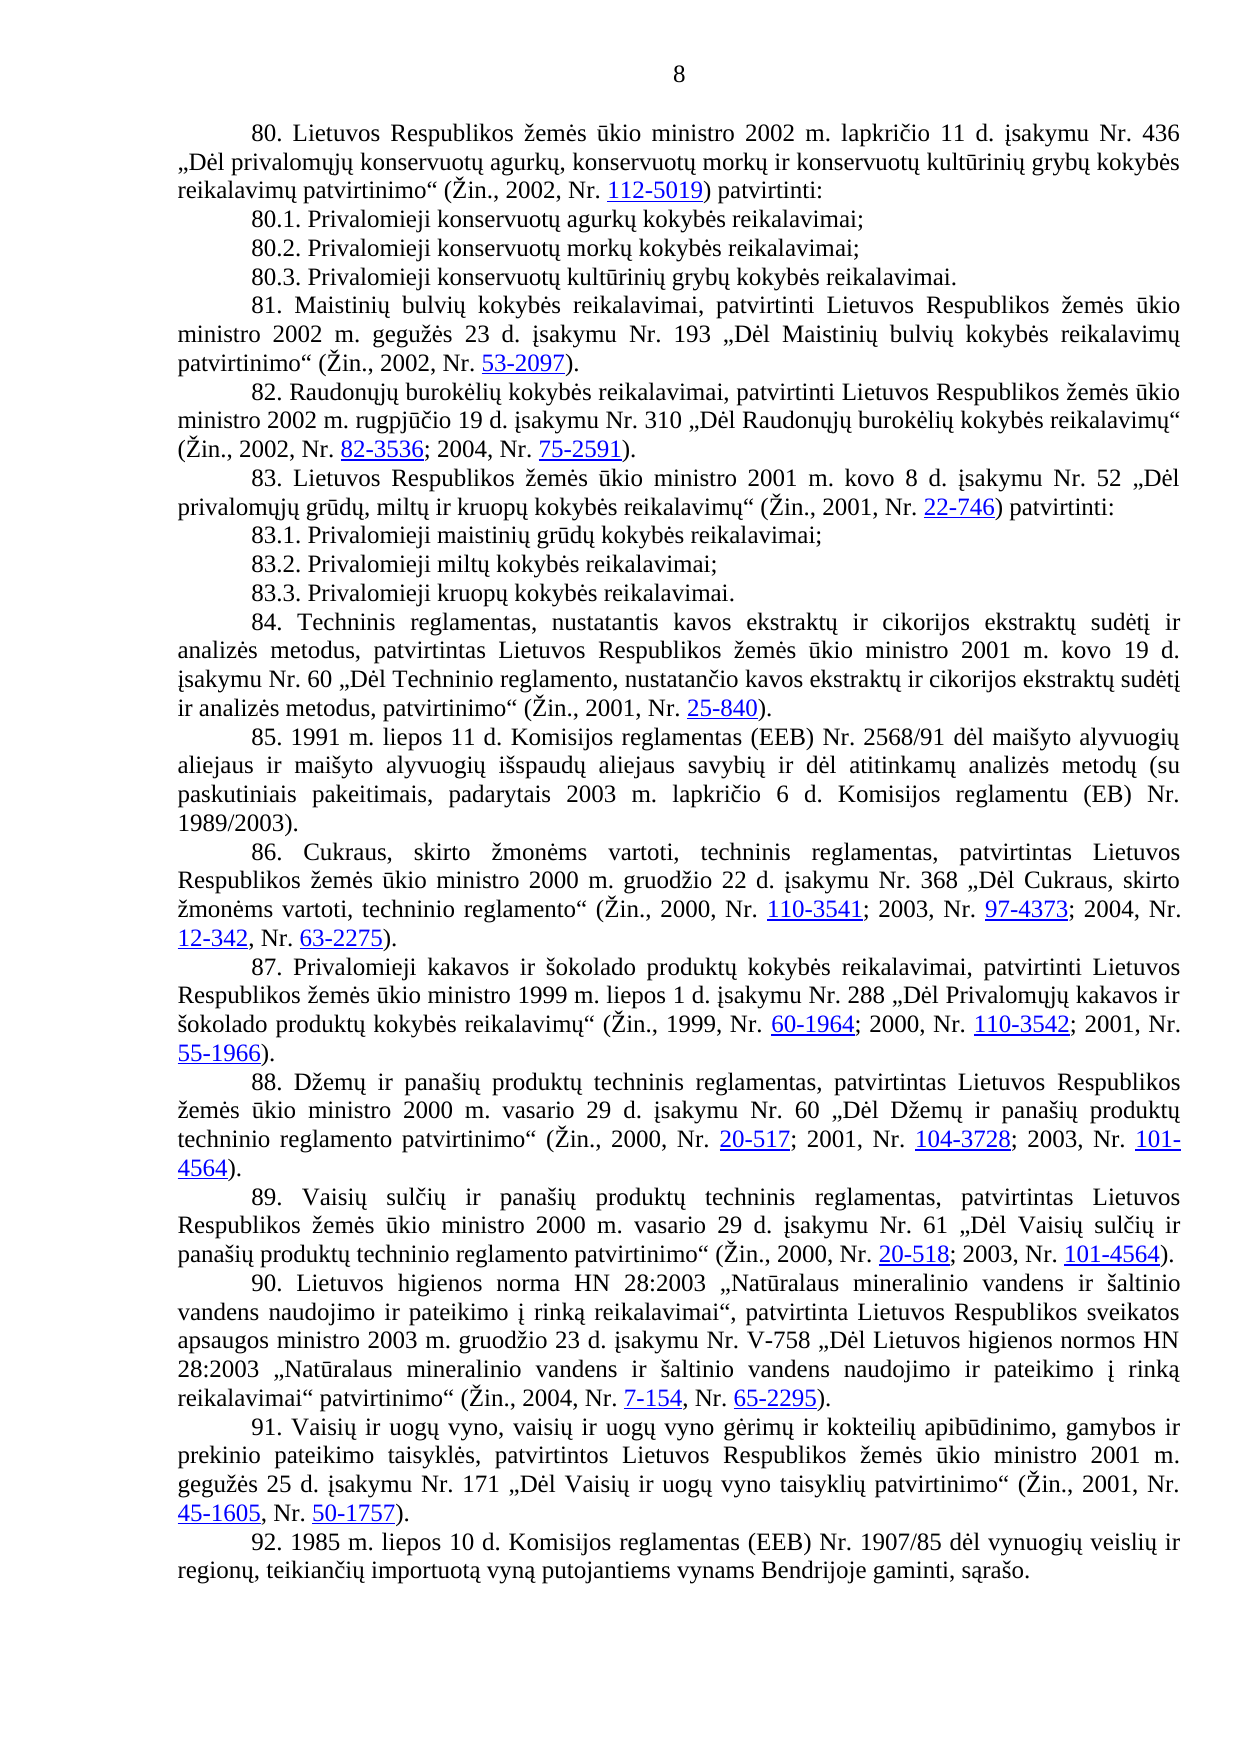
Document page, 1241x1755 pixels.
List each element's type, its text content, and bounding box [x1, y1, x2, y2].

text 91. Vaisių ir uogų vyno, vaisių ir uogų vyno gėrimų ir kokteilių apibūdinimo, gamybos ir prekinio pateikimo taisyklės, patvirtintos Lietuvos Respublikos žemės ūkio ministro 2001 m. gegužės 25 d. įsakymu Nr. 171 „Dėl Vaisių ir uogų vyno taisyklių patvirtinimo“ (Žin., 2001, Nr. 45-1605, Nr. 50-1757). [177, 1412, 1181, 1527]
text 80.1. Privalomieji konservuotų agurkų kokybės reikalavimai; [177, 204, 1181, 233]
text 82. Raudonųjų burokėlių kokybės reikalavimai, patvirtinti Lietuvos Respublikos žemės ūkio ministro 2002 m. rugpjūčio 19 d. įsakymu Nr. 310 „Dėl Raudonųjų burokėlių kokybės reikalavimų“ (Žin., 2002, Nr. 82-3536; 2004, Nr. 75-2591). [177, 377, 1181, 463]
text 80.2. Privalomieji konservuotų morkų kokybės reikalavimai; [177, 233, 1181, 262]
text 89. Vaisių sulčių ir panašių produktų techninis reglamentas, patvirtintas Lietuvos Respublikos žemės ūkio ministro 2000 m. vasario 29 d. įsakymu Nr. 61 „Dėl Vaisių sulčių ir panašių produktų techninio reglamento patvirtinimo“ (Žin., 2000, Nr. 20-518; 2003, Nr. 101-4564). [177, 1182, 1181, 1268]
text 80. Lietuvos Respublikos žemės ūkio ministro 2002 m. lapkričio 11 d. įsakymu Nr. 436 „Dėl privalomųjų konservuotų agurkų, konservuotų morkų ir konservuotų kultūrinių grybų kokybės reikalavimų patvirtinimo“ (Žin., 2002, Nr. 112-5019) patvirtinti: [177, 118, 1181, 204]
text 80.3. Privalomieji konservuotų kultūrinių grybų kokybės reikalavimai. [177, 262, 1181, 291]
text 92. 1985 m. liepos 10 d. Komisijos reglamentas (EEB) Nr. 1907/85 dėl vynuogių veislių ir regionų, teikiančių importuotą vyną putojantiems vynams Bendrijoje gaminti, sąrašo. [177, 1527, 1181, 1584]
text 83.2. Privalomieji miltų kokybės reikalavimai; [177, 549, 1181, 578]
text 83.3. Privalomieji kruopų kokybės reikalavimai. [177, 578, 1181, 607]
text 87. Privalomieji kakavos ir šokolado produktų kokybės reikalavimai, patvirtinti Lietuvos Respublikos žemės ūkio ministro 1999 m. liepos 1 d. įsakymu Nr. 288 „Dėl Privalomųjų kakavos ir šokolado produktų kokybės reikalavimų“ (Žin., 1999, Nr. 60-1964; 2000, Nr. 110-3542; 2001, Nr. 55-1966). [177, 952, 1181, 1067]
text 83. Lietuvos Respublikos žemės ūkio ministro 2001 m. kovo 8 d. įsakymu Nr. 52 „Dėl privalomųjų grūdų, miltų ir kruopų kokybės reikalavimų“ (Žin., 2001, Nr. 22-746) patvirtinti: [177, 463, 1181, 521]
text 88. Džemų ir panašių produktų techninis reglamentas, patvirtintas Lietuvos Respublikos žemės ūkio ministro 2000 m. vasario 29 d. įsakymu Nr. 60 „Dėl Džemų ir panašių produktų techninio reglamento patvirtinimo“ (Žin., 2000, Nr. 20-517; 2001, Nr. 104-3728; 2003, Nr. 101-4564). [177, 1067, 1181, 1182]
text 84. Techninis reglamentas, nustatantis kavos ekstraktų ir cikorijos ekstraktų sudėtį ir analizės metodus, patvirtintas Lietuvos Respublikos žemės ūkio ministro 2001 m. kovo 19 d. įsakymu Nr. 60 „Dėl Techninio reglamento, nustatančio kavos ekstraktų ir cikorijos ekstraktų sudėtį ir analizės metodus, patvirtinimo“ (Žin., 2001, Nr. 25-840). [177, 607, 1181, 722]
text 83.1. Privalomieji maistinių grūdų kokybės reikalavimai; [177, 521, 1181, 549]
text 85. 1991 m. liepos 11 d. Komisijos reglamentas (EEB) Nr. 2568/91 dėl maišyto alyvuogių aliejaus ir maišyto alyvuogių išspaudų aliejaus savybių ir dėl atitinkamų analizės metodų (su paskutiniais pakeitimais, padarytais 2003 m. lapkričio 6 d. Komisijos reglamentu (EB) Nr. 1989/2003). [177, 722, 1181, 837]
text 81. Maistinių bulvių kokybės reikalavimai, patvirtinti Lietuvos Respublikos žemės ūkio ministro 2002 m. gegužės 23 d. įsakymu Nr. 193 „Dėl Maistinių bulvių kokybės reikalavimų patvirtinimo“ (Žin., 2002, Nr. 53-2097). [177, 291, 1181, 377]
text 86. Cukraus, skirto žmonėms vartoti, techninis reglamentas, patvirtintas Lietuvos Respublikos žemės ūkio ministro 2000 m. gruodžio 22 d. įsakymu Nr. 368 „Dėl Cukraus, skirto žmonėms vartoti, techninio reglamento“ (Žin., 2000, Nr. 110-3541; 2003, Nr. 97-4373; 2004, Nr. 12-342, Nr. 63-2275). [177, 837, 1181, 952]
text 90. Lietuvos higienos norma HN 28:2003 „Natūralaus mineralinio vandens ir šaltinio vandens naudojimo ir pateikimo į rinką reikalavimai“, patvirtinta Lietuvos Respublikos sveikatos apsaugos ministro 2003 m. gruodžio 23 d. įsakymu Nr. V-758 „Dėl Lietuvos higienos normos HN 28:2003 „Natūralaus mineralinio vandens ir šaltinio vandens naudojimo ir pateikimo į rinką reikalavimai“ patvirtinimo“ (Žin., 2004, Nr. 7-154, Nr. 65-2295). [177, 1268, 1181, 1412]
